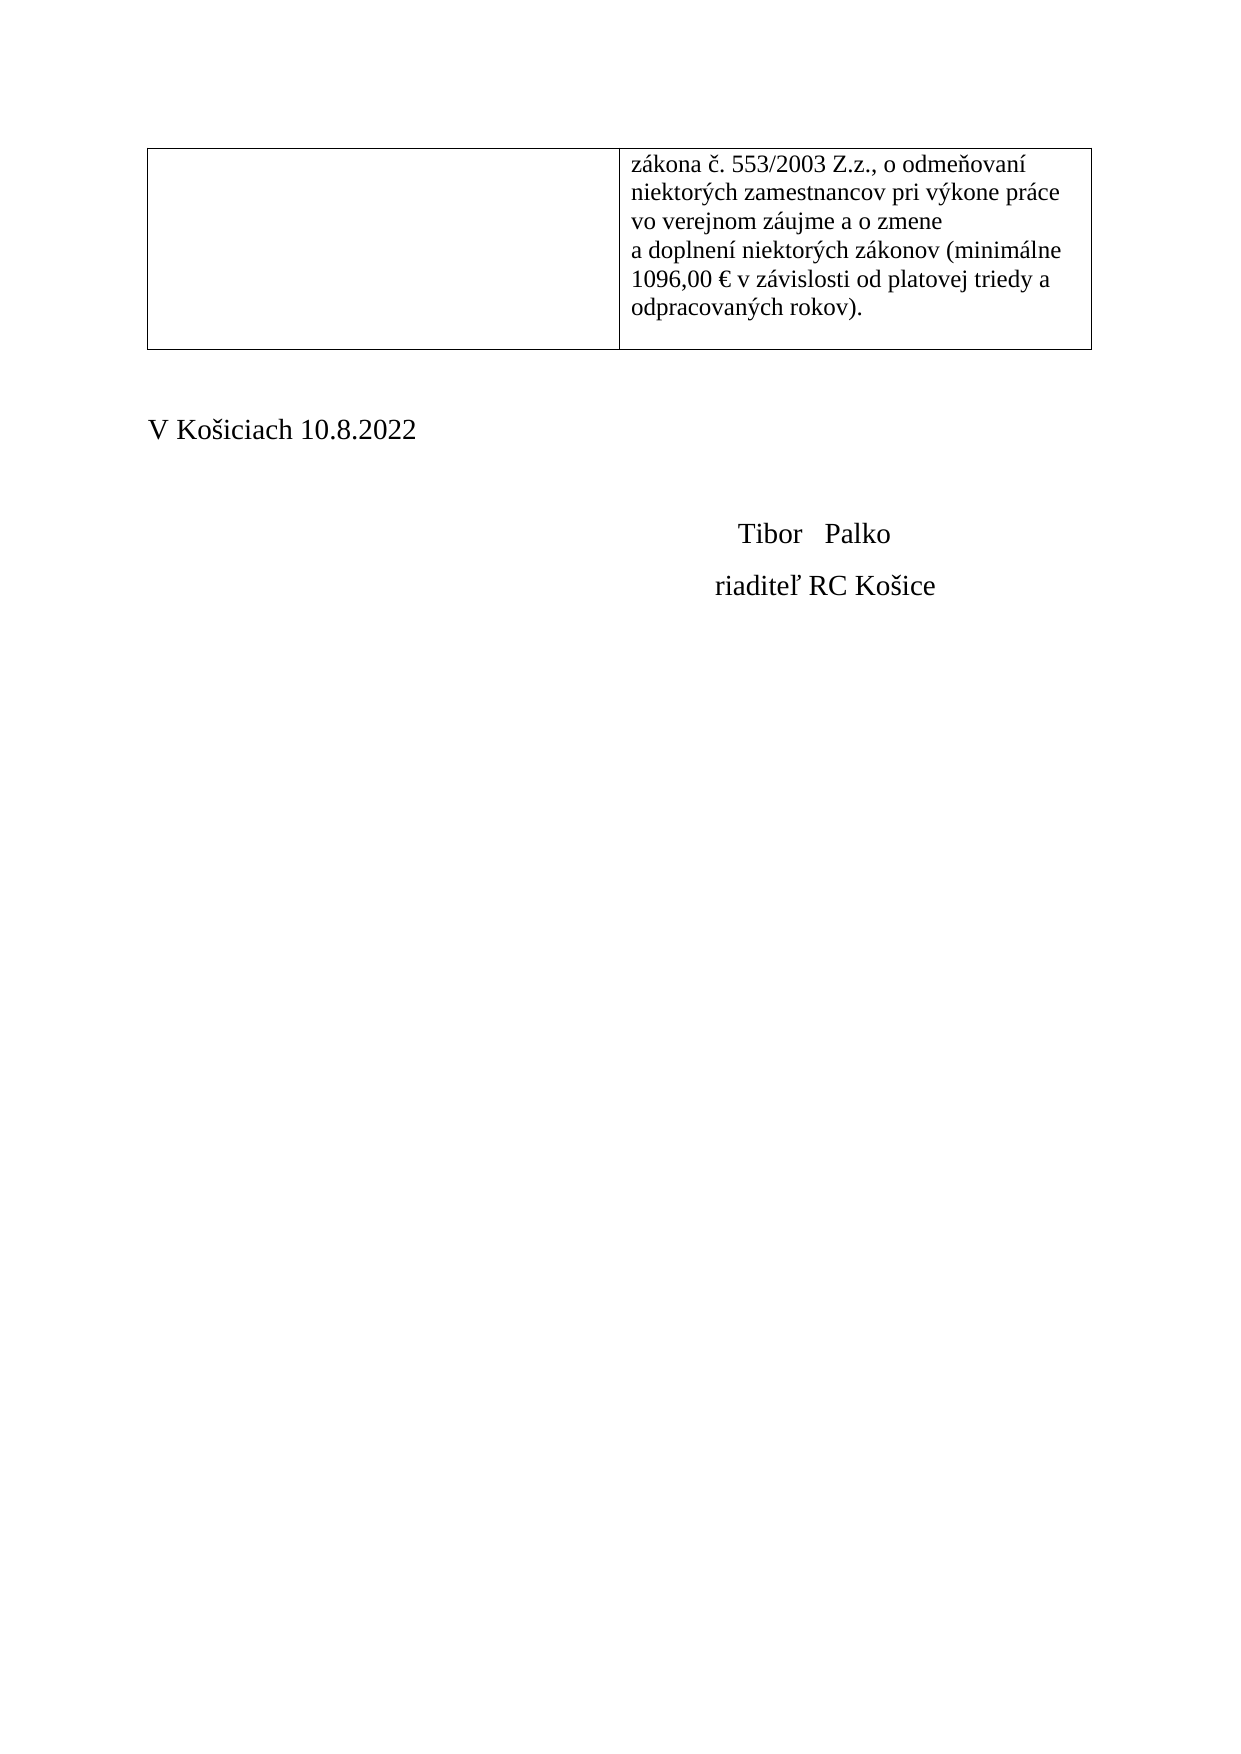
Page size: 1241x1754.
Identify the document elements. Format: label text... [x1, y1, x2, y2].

text riaditeľ RC Košice [148, 568, 1093, 601]
text Tibor Palko [148, 516, 1093, 549]
text V Košiciach 10.8.2022 [148, 412, 1093, 446]
table_cell zákona č. 553/2003 Z.z., o odmeňovaní niektorých zamestnancov pri výkone práce vo verejnom záujme a o zmene a doplnení niektorých zákonov (minimálne 1096,00 € v závislosti od platovej triedy a odpracovaných rokov). [620, 149, 1091, 349]
table_cell [148, 149, 619, 349]
